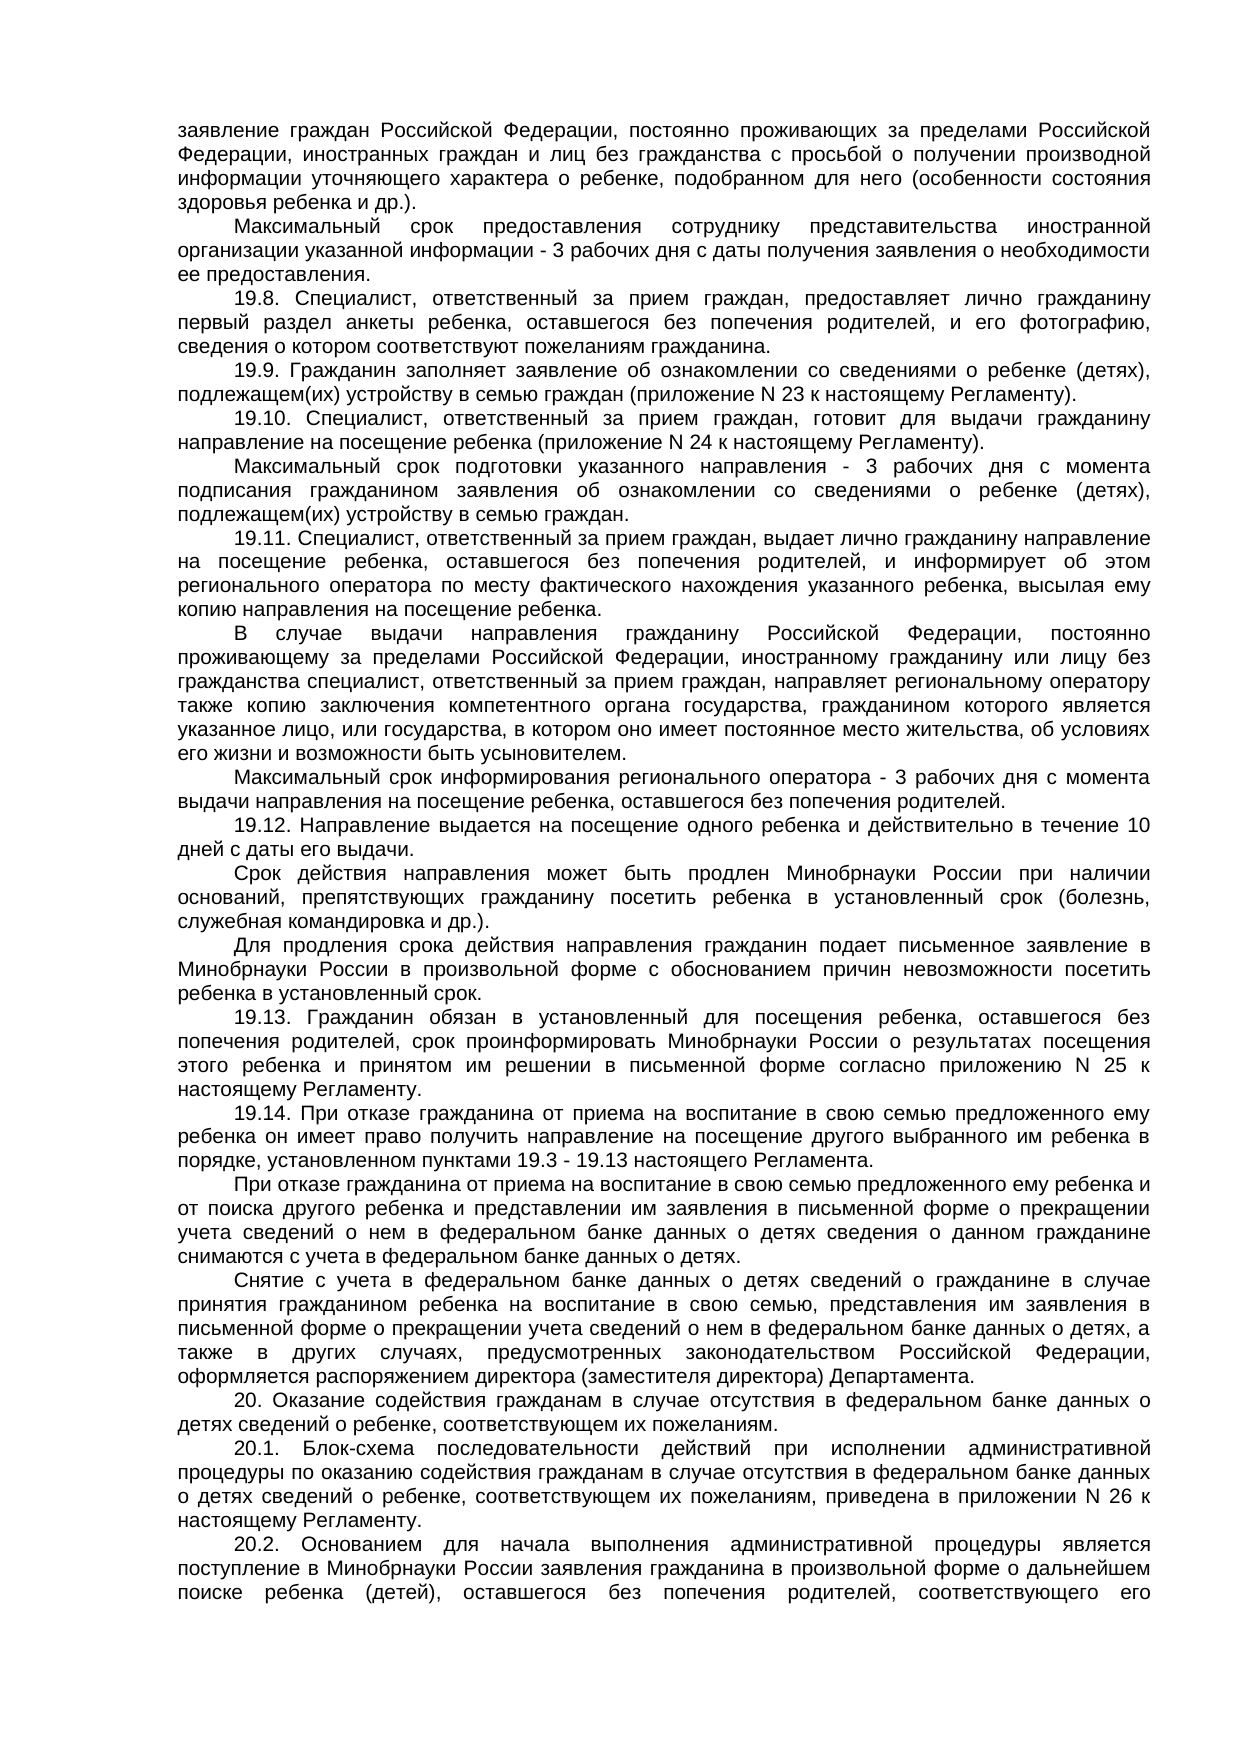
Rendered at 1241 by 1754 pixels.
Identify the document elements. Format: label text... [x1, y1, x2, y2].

text 19.9. Гражданин заполняет заявление об ознакомлении со сведениями о ребенке (детях), подлежащем(их) устройству в семью граждан (приложение N 23 к настоящему Регламенту). [177, 358, 1152, 406]
text При отказе гражданина от приема на воспитание в свою семью предложенного ему ребенка и от поиска другого ребенка и представлении им заявления в письменной форме о прекращении учета сведений о нем в федеральном банке данных о детях сведения о данном гражданине снимаются с учета в федеральном банке данных о детях. [177, 1172, 1152, 1268]
text В случае выдачи направления гражданину Российской Федерации, постоянно проживающему за пределами Российской Федерации, иностранному гражданину или лицу без гражданства специалист, ответственный за прием граждан, направляет региональному оператору также копию заключения компетентного органа государства, гражданином которого является указанное лицо, или государства, в котором оно имеет постоянное место жительства, об условиях его жизни и возможности быть усыновителем. [177, 621, 1152, 765]
text 19.10. Специалист, ответственный за прием граждан, готовит для выдачи гражданину направление на посещение ребенка (приложение N 24 к настоящему Регламенту). [177, 406, 1152, 453]
text 19.13. Гражданин обязан в установленный для посещения ребенка, оставшегося без попечения родителей, срок проинформировать Минобрнауки России о результатах посещения этого ребенка и принятом им решении в письменной форме согласно приложению N 25 к настоящему Регламенту. [177, 1004, 1152, 1100]
text 19.14. При отказе гражданина от приема на воспитание в свою семью предложенного ему ребенка он имеет право получить направление на посещение другого выбранного им ребенка в порядке, установленном пунктами 19.3 - 19.13 настоящего Регламента. [177, 1100, 1152, 1172]
text 20.1. Блок-схема последовательности действий при исполнении административной процедуры по оказанию содействия гражданам в случае отсутствия в федеральном банке данных о детях сведений о ребенке, соответствующем их пожеланиям, приведена в приложении N 26 к настоящему Регламенту. [177, 1436, 1152, 1532]
text 19.11. Специалист, ответственный за прием граждан, выдает лично гражданину направление на посещение ребенка, оставшегося без попечения родителей, и информирует об этом регионального оператора по месту фактического нахождения указанного ребенка, высылая ему копию направления на посещение ребенка. [177, 525, 1152, 621]
text Максимальный срок информирования регионального оператора - 3 рабочих дня с момента выдачи направления на посещение ребенка, оставшегося без попечения родителей. [177, 765, 1152, 813]
text 20.2. Основанием для начала выполнения административной процедуры является поступление в Минобрнауки России заявления гражданина в произвольной форме о дальнейшем поиске ребенка (детей), оставшегося без попечения родителей, соответствующего его [177, 1532, 1152, 1603]
text Для продления срока действия направления гражданин подает письменное заявление в Минобрнауки России в произвольной форме с обоснованием причин невозможности посетить ребенка в установленный срок. [177, 933, 1152, 1004]
text заявление граждан Российской Федерации, постоянно проживающих за пределами Российской Федерации, иностранных граждан и лиц без гражданства с просьбой о получении производной информации уточняющего характера о ребенке, подобранном для него (особенности состояния здоровья ребенка и др.). [177, 118, 1152, 214]
text 20. Оказание содействия гражданам в случае отсутствия в федеральном банке данных о детях сведений о ребенке, соответствующем их пожеланиям. [177, 1388, 1152, 1436]
text Срок действия направления может быть продлен Минобрнауки России при наличии оснований, препятствующих гражданину посетить ребенка в установленный срок (болезнь, служебная командировка и др.). [177, 861, 1152, 933]
text Максимальный срок предоставления сотруднику представительства иностранной организации указанной информации - 3 рабочих дня с даты получения заявления о необходимости ее предоставления. [177, 214, 1152, 286]
text Снятие с учета в федеральном банке данных о детях сведений о гражданине в случае принятия гражданином ребенка на воспитание в свою семью, представления им заявления в письменной форме о прекращении учета сведений о нем в федеральном банке данных о детях, а также в других случаях, предусмотренных законодательством Российской Федерации, оформляется распоряжением директора (заместителя директора) Департамента. [177, 1268, 1152, 1388]
text 19.12. Направление выдается на посещение одного ребенка и действительно в течение 10 дней с даты его выдачи. [177, 813, 1152, 861]
text Максимальный срок подготовки указанного направления - 3 рабочих дня с момента подписания гражданином заявления об ознакомлении со сведениями о ребенке (детях), подлежащем(их) устройству в семью граждан. [177, 453, 1152, 525]
text 19.8. Специалист, ответственный за прием граждан, предоставляет лично гражданину первый раздел анкеты ребенка, оставшегося без попечения родителей, и его фотографию, сведения о котором соответствуют пожеланиям гражданина. [177, 286, 1152, 358]
